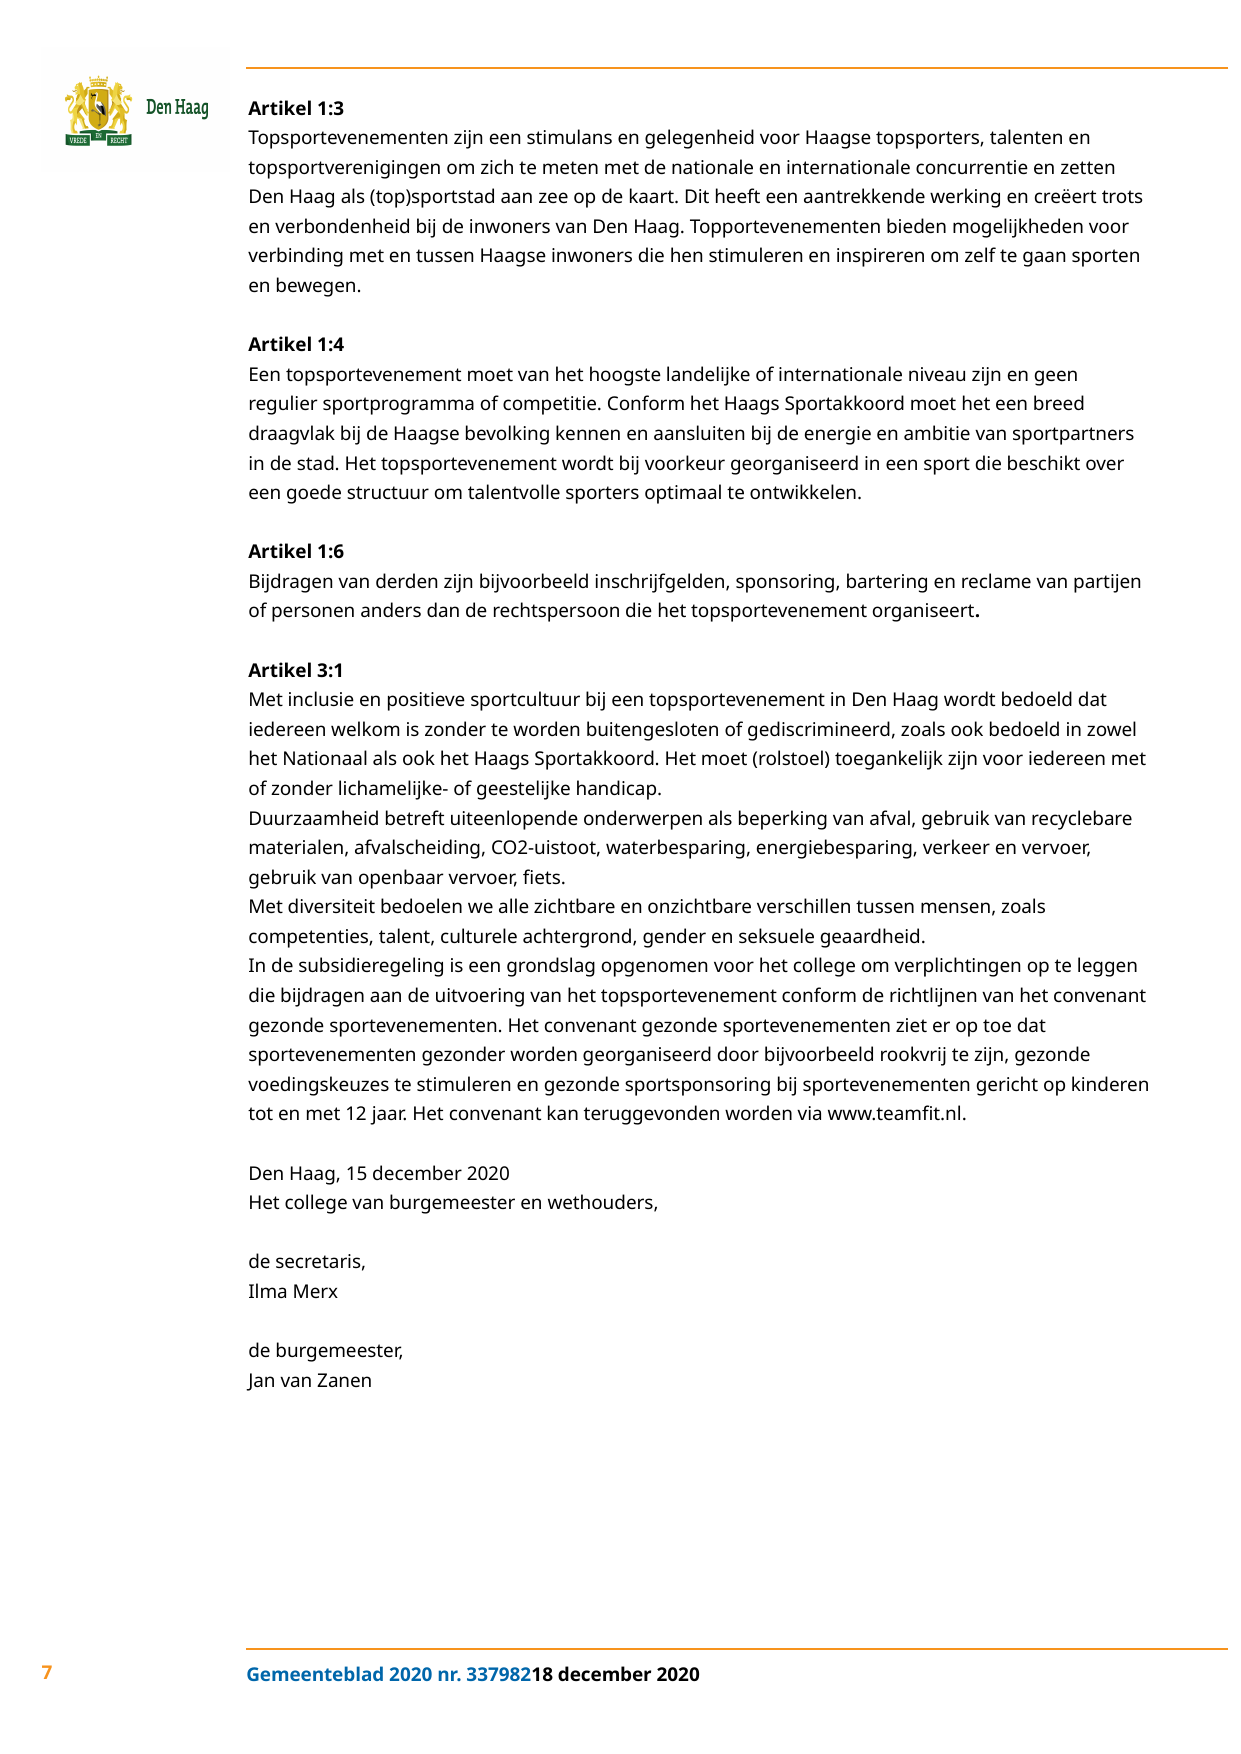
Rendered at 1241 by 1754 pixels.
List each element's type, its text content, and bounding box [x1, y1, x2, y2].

text Met inclusie en positieve sportcultuur bij een topsportevenement in Den Haag wordt bedoeld dat iedereen welkom is zonder te worden buitengesloten of gediscrimineerd, zoals ook bedoeld in zowel het Nationaal als ook het Haags Sportakkoord. Het moet (rolstoel) toegankelijk zijn voor iedereen met of zonder lichamelijke- of geestelijke handicap. [248, 686, 1152, 801]
text Ilma Merx [248, 1278, 1152, 1304]
text Topsportevenementen zijn een stimulans en gelegenheid voor Haagse topsporters, talenten en topsportverenigingen om zich te meten met de nationale en internationale concurrentie en zetten Den Haag als (top)sportstad aan zee op de kaart. Dit heeft een aantrekkende werking en creëert trots en verbondenheid bij de inwoners van Den Haag. Topportevenementen bieden mogelijkheden voor verbinding met en tussen Haagse inwoners die hen stimuleren en inspireren om zelf te gaan sporten en bewegen. [248, 124, 1152, 298]
text Met diversiteit bedoelen we alle zichtbare en onzichtbare verschillen tussen mensen, zoals competenties, talent, culturele achtergrond, gender en seksuele geaardheid. [248, 893, 1152, 949]
text Den Haag, 15 december 2020 [248, 1160, 1152, 1186]
picture [41, 47, 231, 172]
text de burgemeester, [248, 1337, 1152, 1363]
text Bijdragen van derden zijn bijvoorbeeld inschrijfgelden, sponsoring, bartering en reclame van partijen of personen anders dan de rechtspersoon die het topsportevenement organiseert. [248, 568, 1152, 623]
text Het college van burgemeester en wethouders, [248, 1189, 1152, 1215]
text Artikel 1:3 [248, 95, 1152, 121]
text Duurzaamheid betreft uiteenlopende onderwerpen als beperking van afval, gebruik van recyclebare materialen, afvalscheiding, CO2-uistoot, waterbesparing, energiebesparing, verkeer en vervoer, gebruik van openbaar vervoer, fiets. [248, 805, 1152, 890]
text Jan van Zanen [248, 1367, 1152, 1393]
text In de subsidieregeling is een grondslag opgenomen voor het college om verplichtingen op te leggen die bijdragen aan de uitvoering van het topsportevenement conform de richtlijnen van het convenant gezonde sportevenementen. Het convenant gezonde sportevenementen ziet er op toe dat sportevenementen gezonder worden georganiseerd door bijvoorbeeld rookvrij te zijn, gezonde voedingskeuzes te stimuleren en gezonde sportsponsoring bij sportevenementen gericht op kinderen tot en met 12 jaar. Het convenant kan teruggevonden worden via www.teamfit.nl. [248, 953, 1152, 1126]
text Artikel 3:1 [248, 657, 1152, 683]
text Artikel 1:4 [248, 331, 1152, 357]
text Een topsportevenement moet van het hoogste landelijke of internationale niveau zijn en geen regulier sportprogramma of competitie. Conform het Haags Sportakkoord moet het een breed draagvlak bij de Haagse bevolking kennen en aansluiten bij de energie en ambitie van sportpartners in de stad. Het topsportevenement wordt bij voorkeur georganiseerd in een sport die beschikt over een goede structuur om talentvolle sporters optimaal te ontwikkelen. [248, 361, 1152, 505]
text de secretaris, [248, 1248, 1152, 1274]
text Artikel 1:6 [248, 538, 1152, 564]
